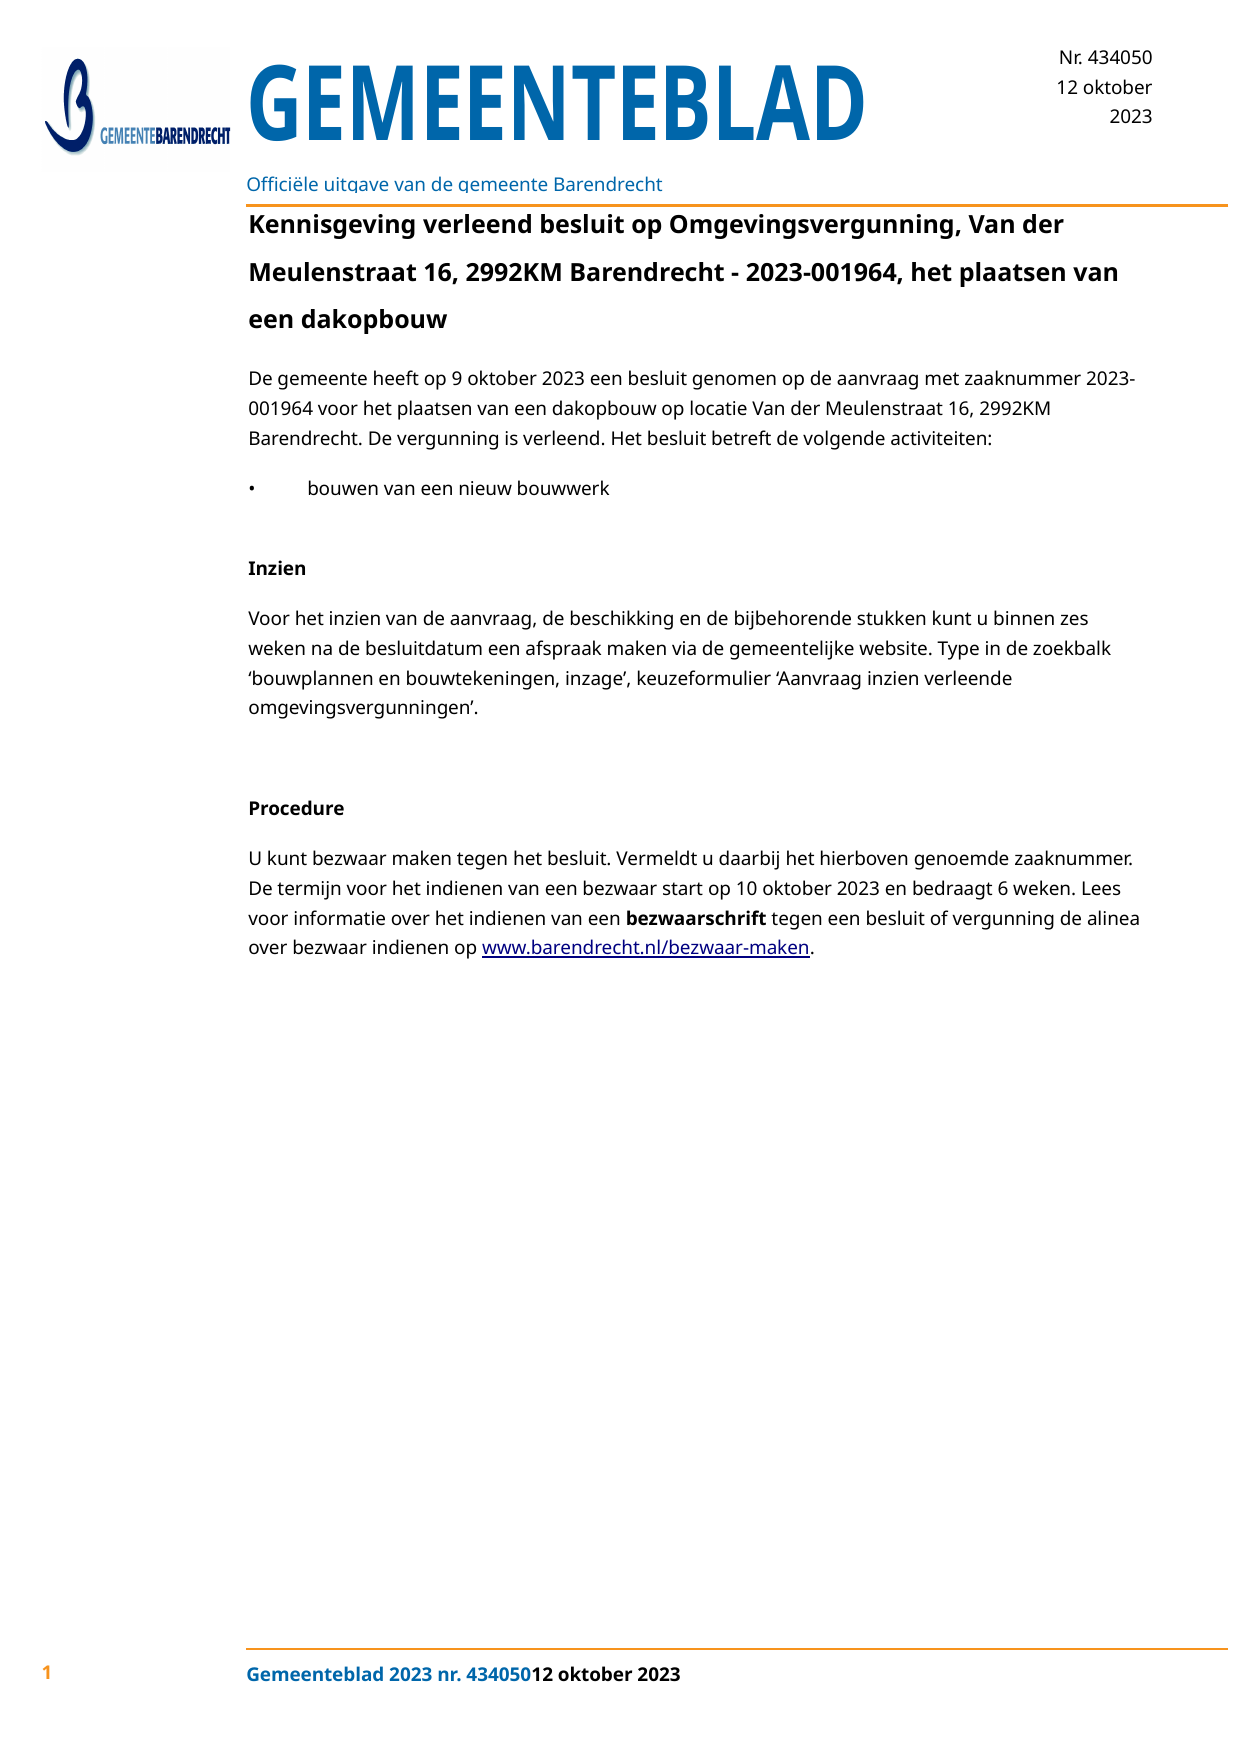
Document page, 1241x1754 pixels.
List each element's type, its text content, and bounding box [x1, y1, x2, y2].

text Voor het inzien van de aanvraag, de beschikking en de bijbehorende stukken kunt u binnen zes weken na de besluitdatum een afspraak maken via de gemeentelijke website. Type in de zoekbalk ‘bouwplannen en bouwtekeningen, inzage’, keuzeformulier ‘Aanvraag inzien verleende omgevingsvergunningen’. [248, 606, 1152, 720]
list bouwen van een nieuw bouwwerk [248, 475, 1152, 501]
text Inzien [248, 555, 1152, 581]
text De gemeente heeft op 9 oktober 2023 een besluit genomen op de aanvraag met zaaknummer 2023-001964 voor het plaatsen van een dakopbouw op locatie Van der Meulenstraat 16, 2992KM Barendrecht. De vergunning is verleend. Het besluit betreft de volgende activiteiten: [248, 366, 1152, 450]
text Kennisgeving verleend besluit op Omgevingsvergunning, Van der Meulenstraat 16, 2992KM Barendrecht - 2023-001964, het plaatsen van een dakopbouw [248, 207, 1152, 336]
text Procedure [248, 795, 1152, 821]
text U kunt bezwaar maken tegen het besluit. Vermeldt u daarbij het hierboven genoemde zaaknummer. De termijn voor het indienen van een bezwaar start op 10 oktober 2023 en bedraagt 6 weken. Lees voor informatie over het indienen van een bezwaarschrift tegen een besluit of vergunning de alinea over bezwaar indienen op www.barendrecht.nl/bezwaar-maken. [248, 846, 1152, 960]
picture [41, 47, 231, 172]
